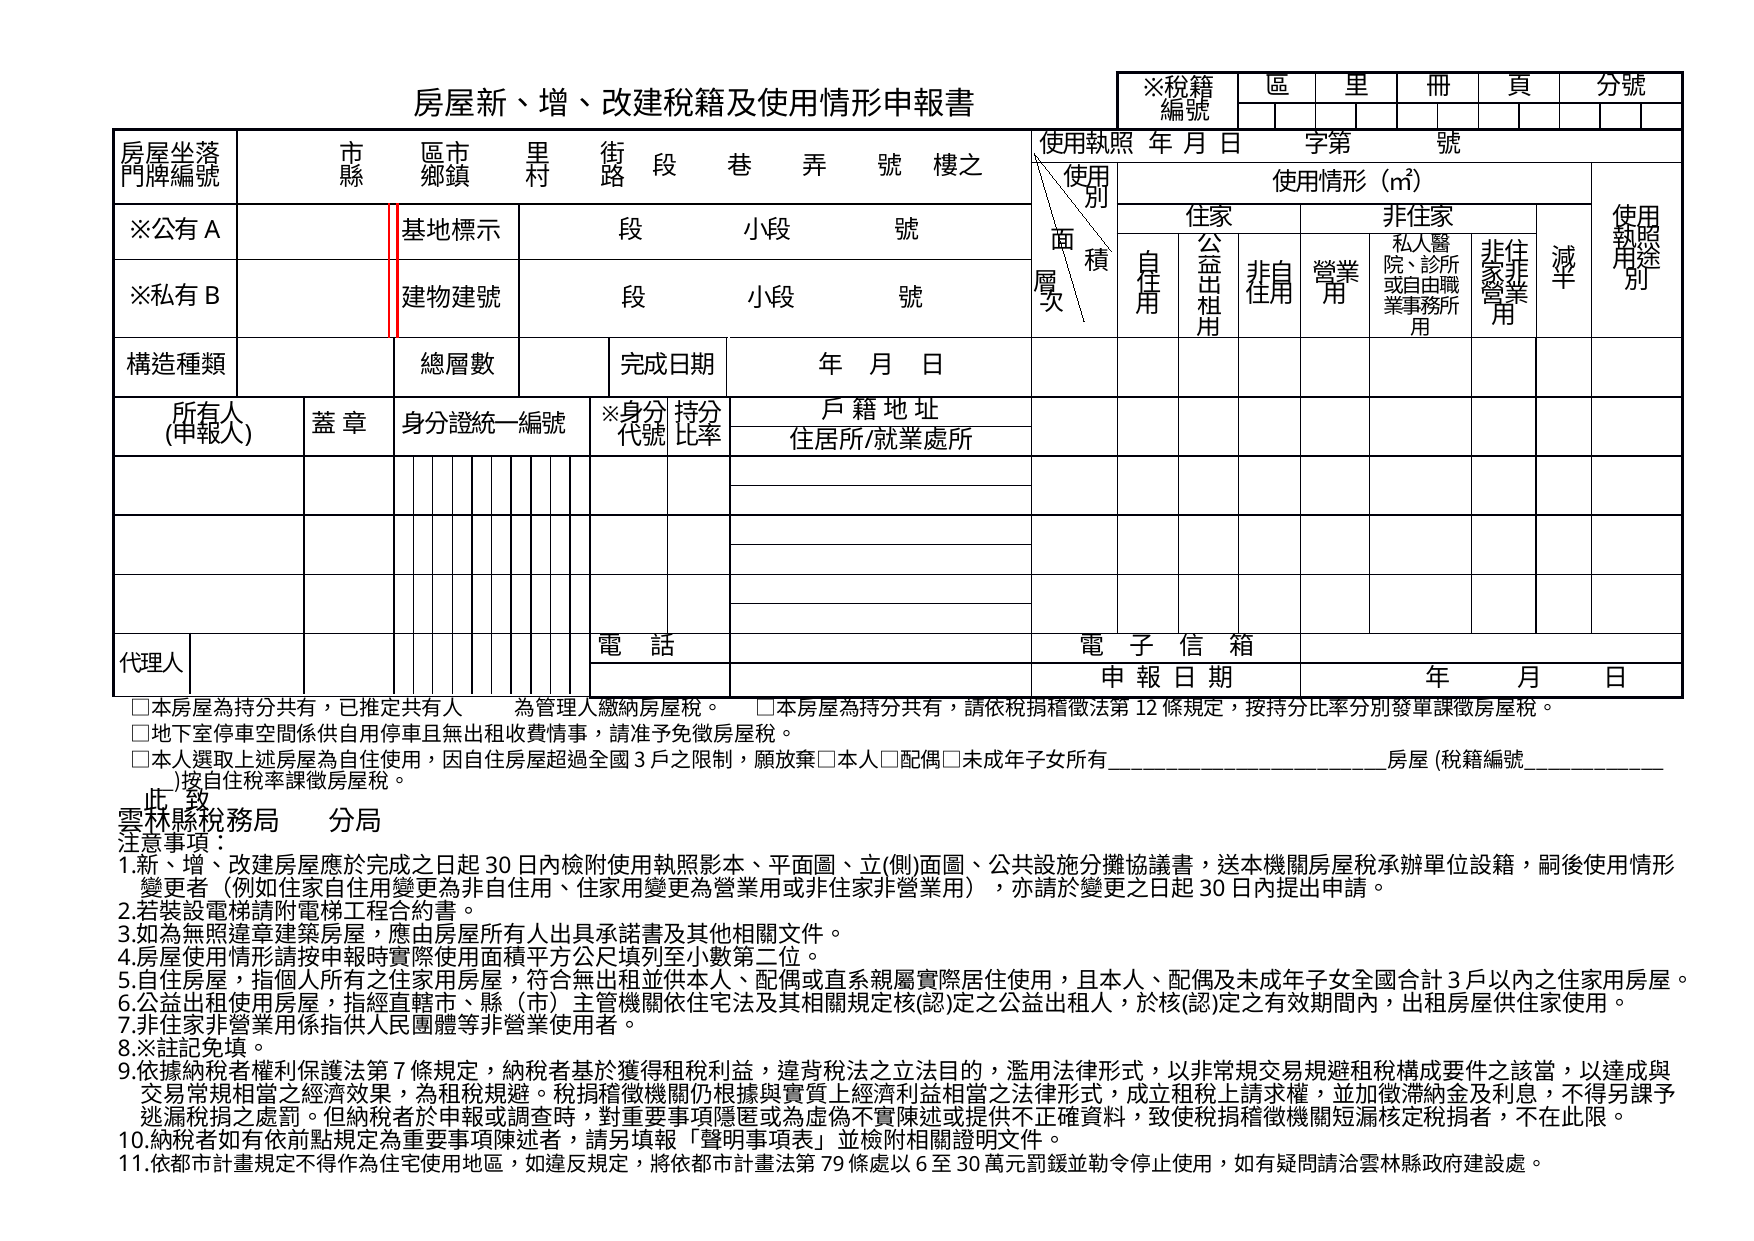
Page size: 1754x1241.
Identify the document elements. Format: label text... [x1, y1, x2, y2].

table_cell [1601, 104, 1640, 128]
table_cell [1301, 516, 1369, 573]
table_cell [1592, 516, 1681, 573]
table_cell [668, 516, 729, 573]
table_cell [1357, 104, 1396, 128]
table_cell [591, 457, 667, 514]
text 此 致 [152, 793, 162, 813]
table_cell [1118, 457, 1178, 514]
table_cell [1472, 516, 1535, 573]
table_cell 年 月 日 [1301, 664, 1681, 696]
table_cell [390, 260, 394, 337]
table_cell [551, 516, 569, 573]
table_cell [1118, 338, 1178, 396]
table_cell 非住家非營業用 [1472, 234, 1536, 337]
table_cell 使用執照 年 月 日 字第 號 [1032, 131, 1681, 162]
table_cell [1537, 575, 1591, 633]
text 2.若裝設電梯請附電梯工程合約書。 [117, 901, 1678, 924]
table_cell [414, 575, 432, 633]
text 5.自住房屋，指個人所有之住家用房屋，符合無出租並供本人、配偶或直系親屬實際居住使用，且本人、配偶及未成年子女全國合計3戶以內之住家用房屋。 [117, 970, 1678, 993]
table_cell [115, 457, 303, 514]
text 9.依據納稅者權利保護法第7條規定，納稅者基於獲得租稅利益，違背稅法之立法目的，濫用法律形式，以非常規交易規避租稅構成要件之該當，以達成與交易常規相當之經濟效果，為租稅規避。稅捐稽徵機關仍根據與實質上經濟利益相當之法律形式，成立租稅上請求權，並加徵滯納金及利息，不得另課予逃漏稅捐之處罰。但納稅者於申報或調查時，對重要事項隱匿或為虛偽不實陳述或提供不正確資料，致使稅捐稽徵機關短漏核定稅捐者，不在此限。 [117, 1061, 1678, 1130]
text 6.公益出租使用房屋，指經直轄市、縣（市）主管機關依住宅法及其相關規定核(認)定之公益出租人，於核(認)定之有效期間內，出租房屋供住家使用。 [117, 993, 1678, 1016]
table_cell [532, 575, 550, 633]
table_cell [1301, 338, 1369, 396]
table_cell 減 半 [1537, 205, 1591, 337]
table_cell 使用情形（㎡） [1118, 163, 1591, 203]
table_cell [531, 634, 550, 696]
table_cell [591, 516, 667, 573]
table_cell 使用 別 面 積 層 次 [1032, 163, 1117, 337]
table_cell [473, 575, 491, 633]
table_header 房屋新、增、改建稅籍及使用情形申報書 [113, 71, 1116, 128]
table_cell [1592, 338, 1681, 396]
table_cell [1370, 575, 1471, 633]
table_cell [571, 575, 589, 633]
table_cell [1118, 516, 1178, 573]
table_cell [453, 516, 471, 573]
table_cell [1179, 516, 1238, 573]
table_cell [570, 634, 589, 696]
table_cell [1438, 104, 1478, 128]
table_cell [1032, 575, 1117, 633]
text 雲林縣稅務局 分局 [152, 813, 1678, 834]
table_cell [453, 634, 472, 696]
table_cell 總層數 [395, 338, 518, 396]
text 1.新、增、改建房屋應於完成之日起30日內檢附使用執照影本、平面圖、立(側)面圖、公共設施分攤協議書，送本機關房屋稅承辦單位設籍，嗣後使用情形變更者（例如住家自住用變更為非自住用、住家用變更為營業用或非住家非營業用），亦請於變更之日起30日內提出申請。 [117, 855, 1678, 901]
table_cell [1479, 104, 1518, 128]
table_cell [1472, 575, 1535, 633]
table_cell [1276, 104, 1315, 128]
table_cell [1032, 398, 1117, 455]
text 8.※註記免填。 [117, 1038, 1678, 1061]
table_cell [305, 516, 393, 573]
text □本人選取上述房屋為自住使用，因自住房屋超過全國3戶之限制，願放棄□本人□配偶□未成年子女所有________________________房屋 (稅籍編號______________)按自住稅率課徵房屋稅。 [130, 751, 1665, 793]
table_header 分號 [1560, 74, 1681, 102]
table_header 頁 [1479, 74, 1559, 102]
table_cell 構造種類 [115, 338, 236, 396]
table_cell [492, 516, 510, 573]
table_header 區 [1239, 74, 1315, 102]
table_cell [473, 457, 491, 514]
table_cell [1032, 457, 1117, 514]
table_cell ※身分 代號 [591, 398, 667, 455]
table_header 里 [1316, 74, 1396, 102]
table_cell 身分證統一編號 [395, 398, 589, 455]
table_cell [1239, 338, 1300, 396]
text 4.房屋使用情形請按申報時實際使用面積平方公尺填列至小數第二位。 [117, 947, 1678, 970]
table_cell [1370, 516, 1471, 573]
table_cell [1520, 104, 1559, 128]
table_cell [1239, 516, 1300, 573]
table_cell [394, 634, 413, 696]
table_cell [1537, 457, 1591, 514]
table_cell [1370, 398, 1471, 455]
table_cell [1301, 634, 1681, 662]
table_cell [305, 575, 393, 633]
table_cell [1301, 398, 1369, 455]
table_cell 自住用 [1118, 234, 1178, 337]
table_cell [433, 457, 452, 514]
table_cell 房屋坐落門牌編號 [115, 131, 236, 203]
table_cell [395, 575, 413, 633]
table_cell [390, 205, 394, 259]
table_cell 非自住用 [1239, 234, 1300, 337]
table_cell [238, 260, 388, 337]
table_cell [731, 545, 1031, 573]
table_cell 代理人 [115, 634, 190, 696]
table_header 冊 [1398, 74, 1478, 102]
table_cell [731, 664, 1031, 696]
table_cell [472, 634, 492, 696]
table_cell [550, 634, 570, 696]
table_cell [492, 634, 511, 696]
table_cell 使用 執照 用途 別 [1592, 163, 1681, 337]
table_cell [1472, 338, 1535, 396]
table_cell [395, 516, 413, 573]
table_cell 完成日期 [610, 338, 726, 396]
table_cell 市 區市 里 街 縣 鄉鎮 村 路 [238, 131, 626, 203]
table_cell [1537, 516, 1591, 573]
table_cell [115, 575, 303, 633]
table_cell 基地標示 [399, 205, 518, 259]
table_cell [591, 664, 729, 696]
table_cell [1032, 338, 1117, 396]
table_cell [731, 516, 1031, 544]
table_cell [433, 634, 452, 696]
table_cell [551, 575, 569, 633]
table_cell 段 巷 弄 號 樓之 [626, 131, 1031, 203]
table_cell [1592, 398, 1681, 455]
table_cell 非住家 [1301, 205, 1536, 233]
table_cell 所有人 (申報人) [115, 398, 303, 455]
table_cell [1370, 338, 1471, 396]
table_cell [571, 516, 589, 573]
table_cell 段 小段 號 [520, 260, 1031, 337]
table_cell [395, 457, 413, 514]
table_cell [1239, 457, 1300, 514]
table_cell [473, 516, 491, 573]
table_cell [453, 575, 471, 633]
table_cell [238, 205, 388, 259]
table_cell [1239, 575, 1300, 633]
table_cell [1537, 398, 1591, 455]
table_cell ※公有A [115, 205, 236, 259]
table_cell [591, 575, 667, 633]
text 7.非住家非營業用係指供人民團體等非營業使用者。 [117, 1016, 1678, 1038]
table_cell [1239, 398, 1300, 455]
table_cell [1301, 457, 1369, 514]
table_cell [731, 604, 1031, 633]
table_cell [1370, 457, 1471, 514]
table_cell [512, 575, 530, 633]
table_cell [1560, 104, 1599, 128]
text □本房屋為持分共有，已推定共有人 為管理人繳納房屋稅。 □本房屋為持分共有，請依稅捐稽徵法第12條規定，按持分比率分別發單課徵房屋稅。 [130, 699, 1665, 720]
table_header ※稅籍 編號 [1119, 74, 1237, 128]
text 10.納稅者如有依前點規定為重要事項陳述者，請另填報「聲明事項表」並檢附相關證明文件。 [117, 1130, 1678, 1153]
text 此 致 [204, 793, 1678, 813]
table_cell [1642, 104, 1681, 128]
text 此 致 [160, 793, 203, 813]
table_cell [731, 486, 1031, 514]
table_cell [433, 516, 452, 573]
table_cell 段 小段 號 [520, 205, 1031, 259]
table_cell [571, 457, 589, 514]
table_cell 電 話 [591, 634, 729, 662]
table_cell 申 報 日 期 [1032, 664, 1300, 696]
table_cell [512, 516, 530, 573]
table_cell 電子信箱 [1032, 634, 1300, 662]
table_cell [532, 457, 550, 514]
table_cell [1179, 338, 1238, 396]
table_cell [668, 575, 729, 633]
table_cell [1118, 398, 1178, 455]
table_cell [492, 575, 510, 633]
table_cell [1472, 457, 1535, 514]
table_cell [238, 338, 393, 396]
table_cell [1592, 457, 1681, 514]
table_cell [304, 634, 394, 696]
table_cell [414, 457, 432, 514]
table_cell 住家 [1118, 205, 1300, 233]
text 注意事項： [117, 834, 1678, 855]
text □地下室停車空間係供自用停車且無出租收費情事，請准予免徵房屋稅。 [130, 725, 1665, 746]
table_cell 公益出租用 [1179, 234, 1238, 337]
table_cell [1316, 104, 1355, 128]
table_cell [1592, 575, 1681, 633]
table_cell [1472, 398, 1535, 455]
table_cell 住居所/就業處所 [731, 427, 1031, 455]
table_cell [1301, 575, 1369, 633]
table_cell [1179, 575, 1238, 633]
table_cell 建物建號 [399, 260, 518, 337]
table_cell [731, 634, 1031, 662]
table_cell [413, 634, 433, 696]
table_cell [551, 457, 569, 514]
table_cell 私人醫院、診所或自由職業事務所用 [1370, 234, 1471, 337]
table_cell [1537, 338, 1591, 396]
table_cell 蓋 章 [305, 398, 393, 455]
text 此 致 [117, 793, 150, 813]
table_cell [1398, 104, 1437, 128]
table_cell [433, 575, 452, 633]
table_cell [1032, 516, 1117, 573]
table_cell [1239, 104, 1274, 128]
table_cell [492, 457, 510, 514]
table_cell 年 月 日 [730, 338, 1031, 396]
table_cell [1179, 398, 1238, 455]
table_cell [511, 634, 531, 696]
text 11.依都市計畫規定不得作為住宅使用地區，如違反規定，將依都市計畫法第79條處以6至30萬元罰鍰並勒令停止使用，如有疑問請洽雲林縣政府建設處。 [117, 1153, 1678, 1176]
text 雲林縣稅務局 分局 [117, 813, 150, 834]
table_cell 戶 籍 地 址 [731, 398, 1031, 426]
table_cell [1179, 457, 1238, 514]
table_cell [520, 338, 608, 396]
table_cell [190, 634, 304, 696]
table_cell [453, 457, 471, 514]
table_cell 持分 比率 [668, 398, 729, 455]
table_cell 營業用 [1301, 234, 1369, 337]
table_cell [305, 457, 393, 514]
table_cell [1118, 575, 1178, 633]
table_cell [668, 457, 729, 514]
text 3.如為無照違章建築房屋，應由房屋所有人出具承諾書及其他相關文件。 [117, 924, 1678, 947]
table_cell [414, 516, 432, 573]
table_cell [731, 457, 1031, 485]
table_cell [512, 457, 530, 514]
table_cell ※私有B [115, 260, 236, 337]
table_cell [532, 516, 550, 573]
table_cell [115, 516, 303, 573]
table_cell [731, 575, 1031, 603]
